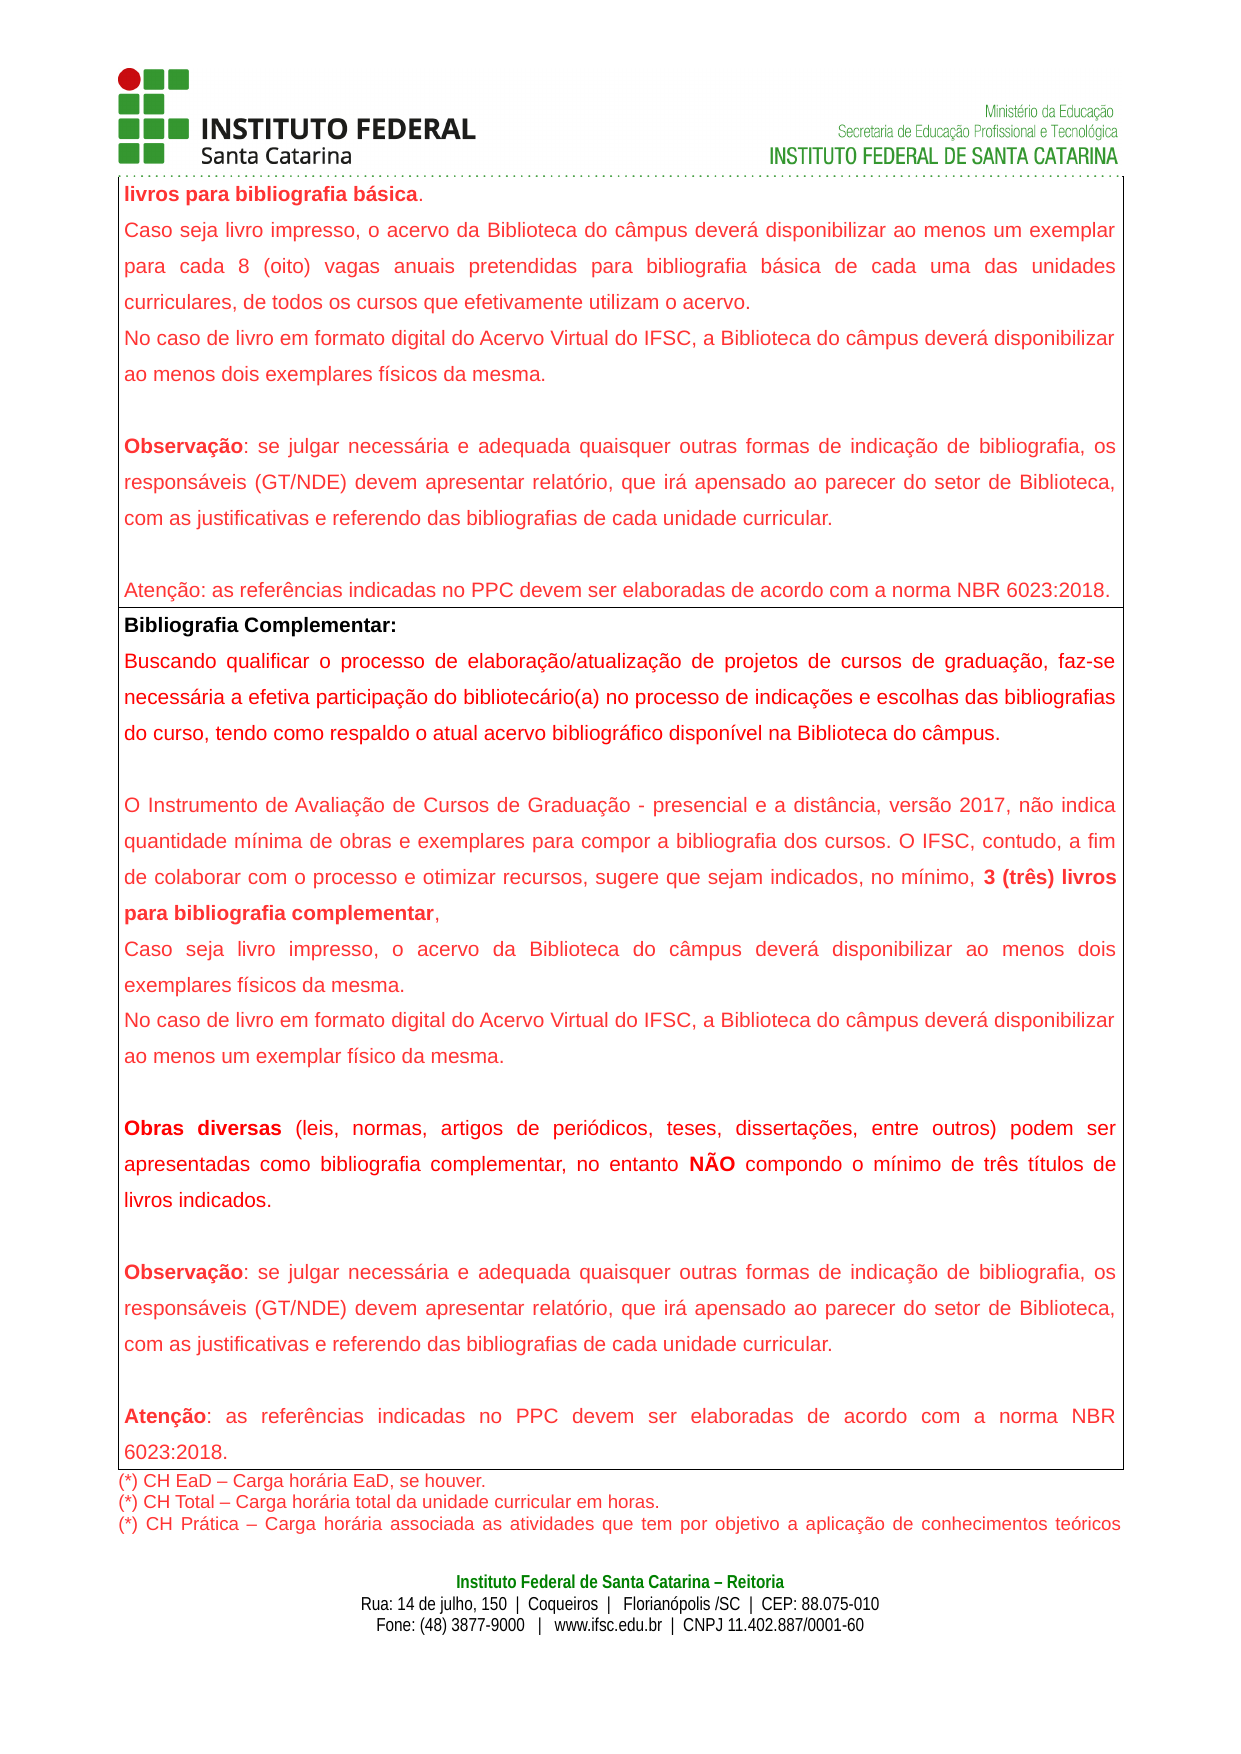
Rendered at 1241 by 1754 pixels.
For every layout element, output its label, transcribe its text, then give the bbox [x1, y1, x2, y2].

table_cell Bibliografia Complementar: Buscando qualificar o processo de elaboração/atualização de projetos de cursos de graduação, faz-se necessária a efetiva participação do bibliotecário(a) no processo de indicações e escolhas das bibliografias do curso, tendo como respaldo o atual acervo bibliográfico disponível na Biblioteca do câmpus. O Instrumento de Avaliação de Cursos de Graduação - presencial e a distância, versão 2017, não indica quantidade mínima de obras e exemplares para compor a bibliografia dos cursos. O IFSC, contudo, a fim de colaborar com o processo e otimizar recursos, sugere que sejam indicados, no mínimo, 3 (três) livros para bibliografia complementar, Caso seja livro impresso, o acervo da Biblioteca do câmpus deverá disponibilizar ao menos dois exemplares físicos da mesma. No caso de livro em formato digital do Acervo Virtual do IFSC, a Biblioteca do câmpus deverá disponibilizar ao menos um exemplar físico da mesma. Obras diversas (leis, normas, artigos de periódicos, teses, dissertações, entre outros) podem ser apresentadas como bibliografia complementar, no entanto NÃO compondo o mínimo de três títulos de livros indicados. Observação: se julgar necessária e adequada quaisquer outras formas de indicação de bibliografia, os responsáveis (GT/NDE) devem apresentar relatório, que irá apensado ao parecer do setor de Biblioteca, com as justificativas e referendo das bibliografias de cada unidade curricular. Atenção: as referências indicadas no PPC devem ser elaboradas de acordo com a norma NBR 6023:2018. [119, 608, 1123, 1469]
table_cell livros para bibliografia básica. Caso seja livro impresso, o acervo da Biblioteca do câmpus deverá disponibilizar ao menos um exemplar para cada 8 (oito) vagas anuais pretendidas para bibliografia básica de cada uma das unidades curriculares, de todos os cursos que efetivamente utilizam o acervo. No caso de livro em formato digital do Acervo Virtual do IFSC, a Biblioteca do câmpus deverá disponibilizar ao menos dois exemplares físicos da mesma. Observação: se julgar necessária e adequada quaisquer outras formas de indicação de bibliografia, os responsáveis (GT/NDE) devem apresentar relatório, que irá apensado ao parecer do setor de Biblioteca, com as justificativas e referendo das bibliografias de cada unidade curricular. Atenção: as referências indicadas no PPC devem ser elaboradas de acordo com a norma NBR 6023:2018. [119, 177, 1123, 607]
text (*) CH EaD – Carga horária EaD, se houver. [118, 1470, 1122, 1491]
text (*) CH Prática – Carga horária associada as atividades que tem por objetivo a aplicação de conhecimentos teóricos [118, 1512, 1122, 1534]
text (*) CH Total – Carga horária total da unidade curricular em horas. [118, 1491, 1122, 1512]
picture [118, 68, 1123, 177]
